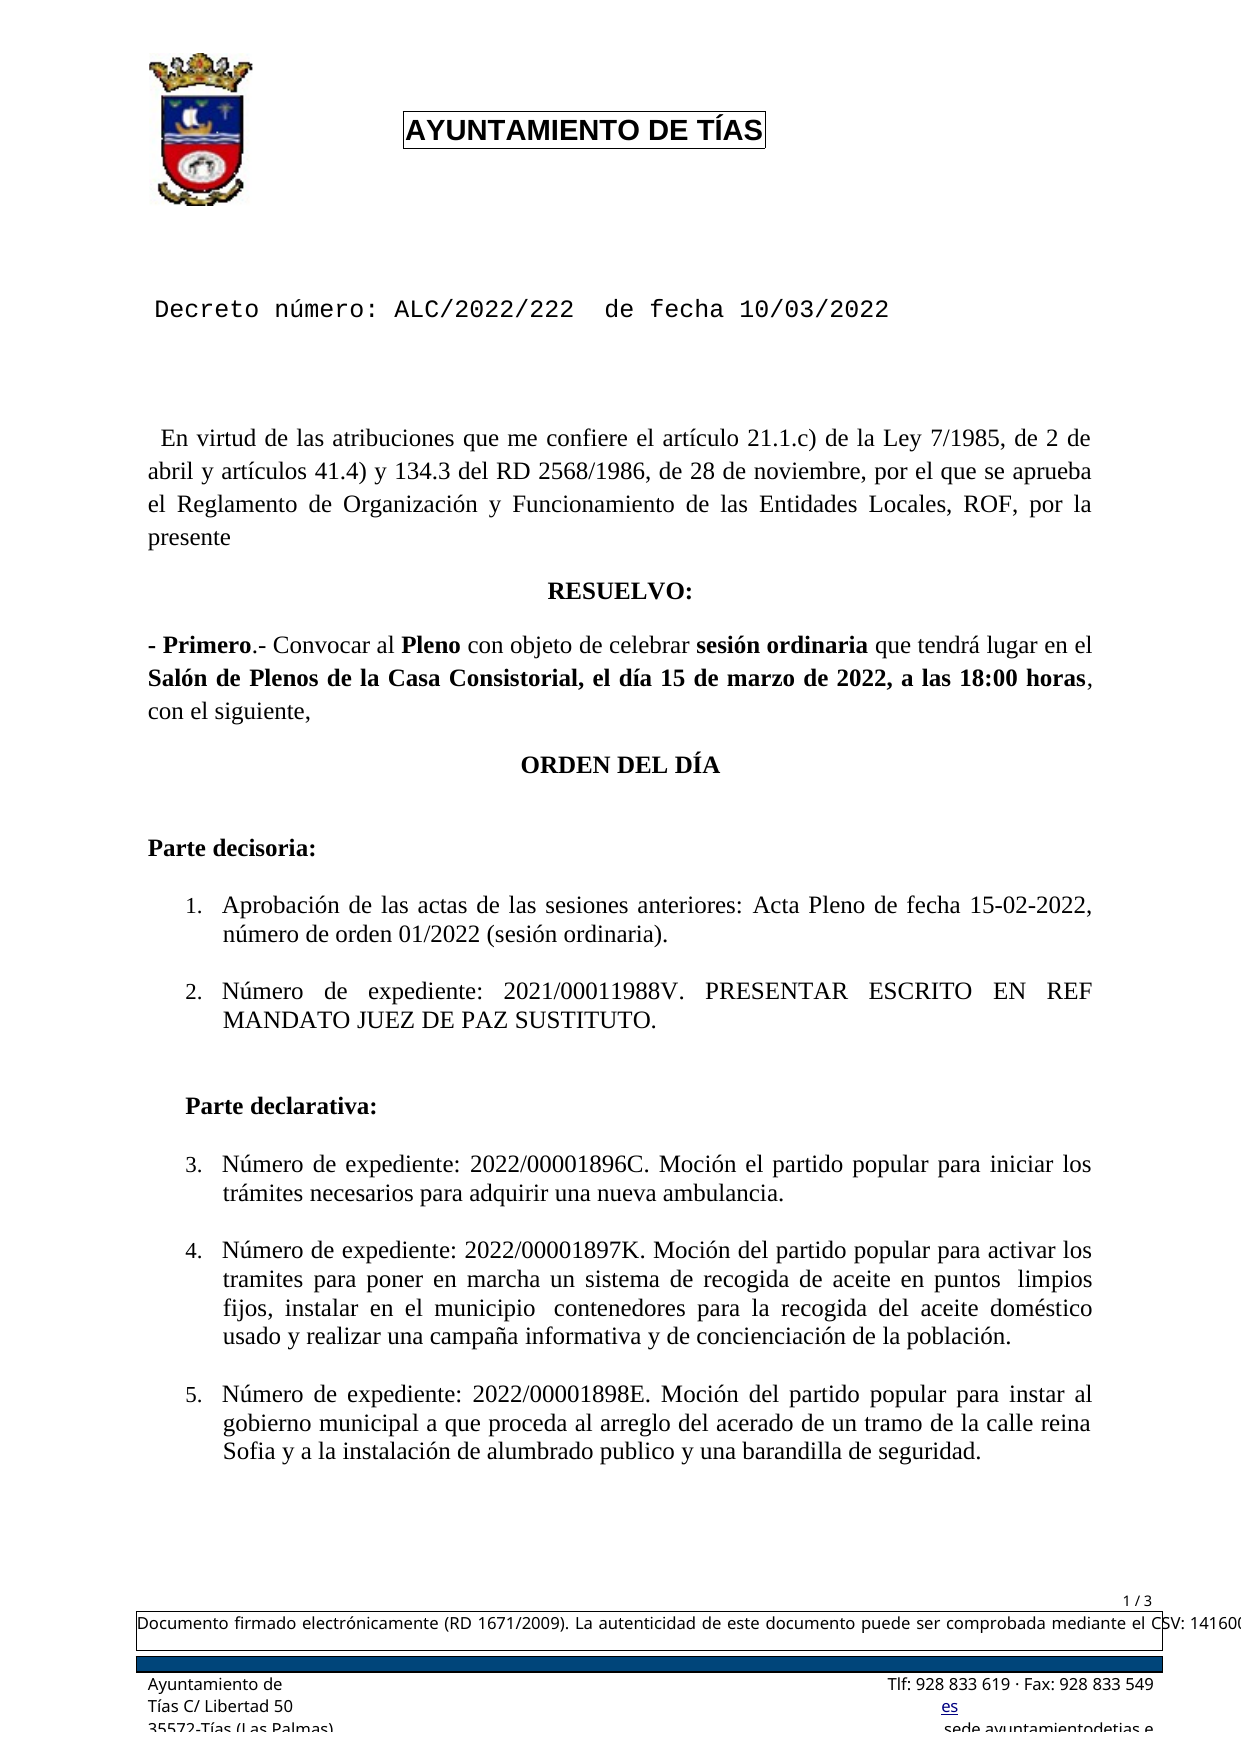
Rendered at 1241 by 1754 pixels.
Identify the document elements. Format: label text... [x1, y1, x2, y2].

list Número de expediente: 2021/00011988V. PRESENTAR ESCRITO EN REF MANDATO JUEZ DE PAZ SUSTITUTO. [185, 976, 1093, 1034]
text Decreto número: ALC/2022/222 de fecha 10/03/2022 [154, 297, 1163, 325]
picture [149, 53, 253, 206]
subtitle ORDEN DEL DÍA [518, 750, 722, 779]
text En virtud de las atribuciones que me confiere el artículo 21.1.c) de la Ley 7/1985, de 2 de abril y artículos 41.4) y 134.3 del RD 2568/1986, de 28 de noviembre, por el que se aprueba el Reglamento de Organización y Funcionamiento de las Entidades Locales, ROF, por la presente [148, 423, 1093, 551]
text 1 / 3 [135, 1591, 1152, 1611]
list Primero.- Convocar al Pleno con objeto de celebrar sesión ordinaria que tendrá lugar en el Salón de Plenos de la Casa Consistorial, el día 15 de marzo de 2022, a las 18:00 horas, con el siguiente, [148, 630, 1093, 725]
list Número de expediente: 2022/00001898E. Moción del partido popular para instar al gobierno municipal a que proceda al arreglo del acerado de un tramo de la calle reina Sofia y a la instalación de alumbrado publico y una barandilla de seguridad. [185, 1379, 1093, 1465]
list Número de expediente: 2022/00001897K. Moción del partido popular para activar los tramites para poner en marcha un sistema de recogida de aceite en puntos limpios fijos, instalar en el municipio contenedores para la recogida del aceite doméstico usado y realizar una campaña informativa y de concienciación de la población. [185, 1235, 1093, 1350]
subtitle Parte declarativa: [185, 1091, 1163, 1120]
list Aprobación de las actas de las sesiones anteriores: Acta Pleno de fecha 15-02-2022, número de orden 01/2022 (sesión ordinaria). [185, 890, 1093, 948]
subtitle RESUELVO: [518, 576, 722, 605]
text Parte decisoria: [148, 833, 1163, 861]
list Número de expediente: 2022/00001896C. Moción el partido popular para iniciar los trámites necesarios para adquirir una nueva ambulancia. [185, 1149, 1093, 1206]
